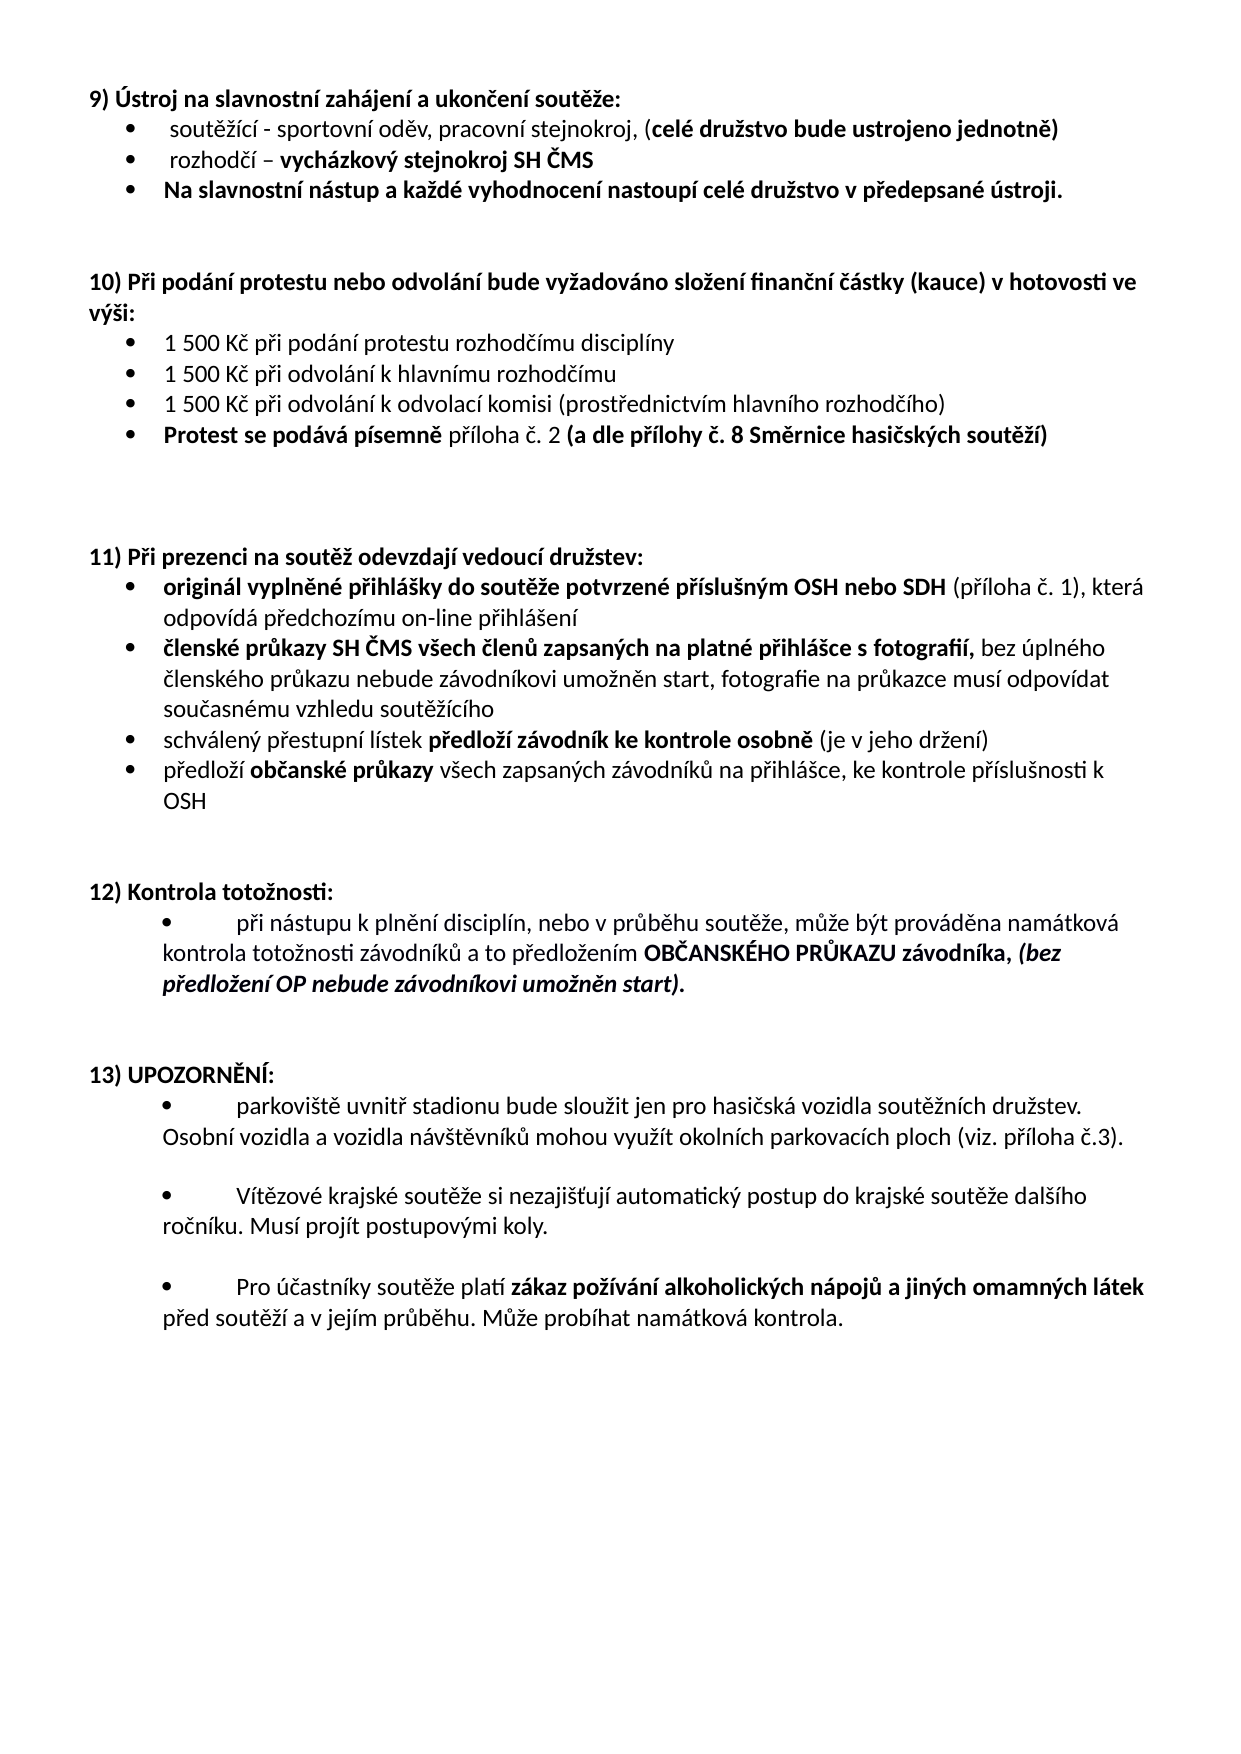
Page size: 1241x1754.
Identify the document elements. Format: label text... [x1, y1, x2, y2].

text 13) UPOZORNĚNÍ: [89, 1060, 1152, 1090]
list schválený přestupní lístek předloží závodník ke kontrole osobně (je v jeho držení) [126, 724, 1152, 754]
text 9) Ústroj na slavnostní zahájení a ukončení soutěže: [89, 83, 1152, 113]
list Vítězové krajské soutěže si nezajišťují automatický postup do krajské soutěže dalšího ročníku. Musí projít postupovými koly. [162, 1180, 1152, 1241]
list rozhodčí – vycházkový stejnokroj SH ČMS [126, 144, 1152, 174]
text 10) Při podání protestu nebo odvolání bude vyžadováno složení finanční částky (kauce) v hotovosti ve výši: [89, 266, 1152, 327]
list při nástupu k plnění disciplín, nebo v průběhu soutěže, může být prováděna namátková kontrola totožnosti závodníků a to předložením OBČANSKÉHO PRŮKAZU závodníka, (bez předložení OP nebude závodníkovi umožněn start). [162, 907, 1152, 999]
list členské průkazy SH ČMS všech členů zapsaných na platné přihlášce s fotografií, bez úplného členského průkazu nebude závodníkovi umožněn start, fotografie na průkazce musí odpovídat současnému vzhledu soutěžícího [126, 632, 1152, 724]
text 11) Při prezenci na soutěž odevzdají vedoucí družstev: [89, 541, 1152, 571]
list Pro účastníky soutěže platí zákaz požívání alkoholických nápojů a jiných omamných látek před soutěží a v jejím průběhu. Může probíhat namátková kontrola. [162, 1272, 1152, 1333]
list Na slavnostní nástup a každé vyhodnocení nastoupí celé družstvo v předepsané ústroji. [126, 174, 1152, 205]
list soutěžící - sportovní oděv, pracovní stejnokroj, (celé družstvo bude ustrojeno jednotně) [126, 113, 1152, 144]
list Protest se podává písemně příloha č. 2 (a dle přílohy č. 8 Směrnice hasičských soutěží) [126, 419, 1152, 449]
list 1 500 Kč při odvolání k odvolací komisi (prostřednictvím hlavního rozhodčího) [126, 388, 1152, 419]
list parkoviště uvnitř stadionu bude sloužit jen pro hasičská vozidla soutěžních družstev. Osobní vozidla a vozidla návštěvníků mohou využít okolních parkovacích ploch (viz. příloha č.3). [162, 1090, 1152, 1151]
text 12) Kontrola totožnosti: [89, 877, 1152, 907]
list předloží občanské průkazy všech zapsaných závodníků na přihlášce, ke kontrole příslušnosti k OSH [126, 754, 1152, 816]
list 1 500 Kč při odvolání k hlavnímu rozhodčímu [126, 358, 1152, 388]
list 1 500 Kč při podání protestu rozhodčímu disciplíny [126, 327, 1152, 358]
list originál vyplněné přihlášky do soutěže potvrzené příslušným OSH nebo SDH (příloha č. 1), která odpovídá předchozímu on-line přihlášení [126, 571, 1152, 632]
